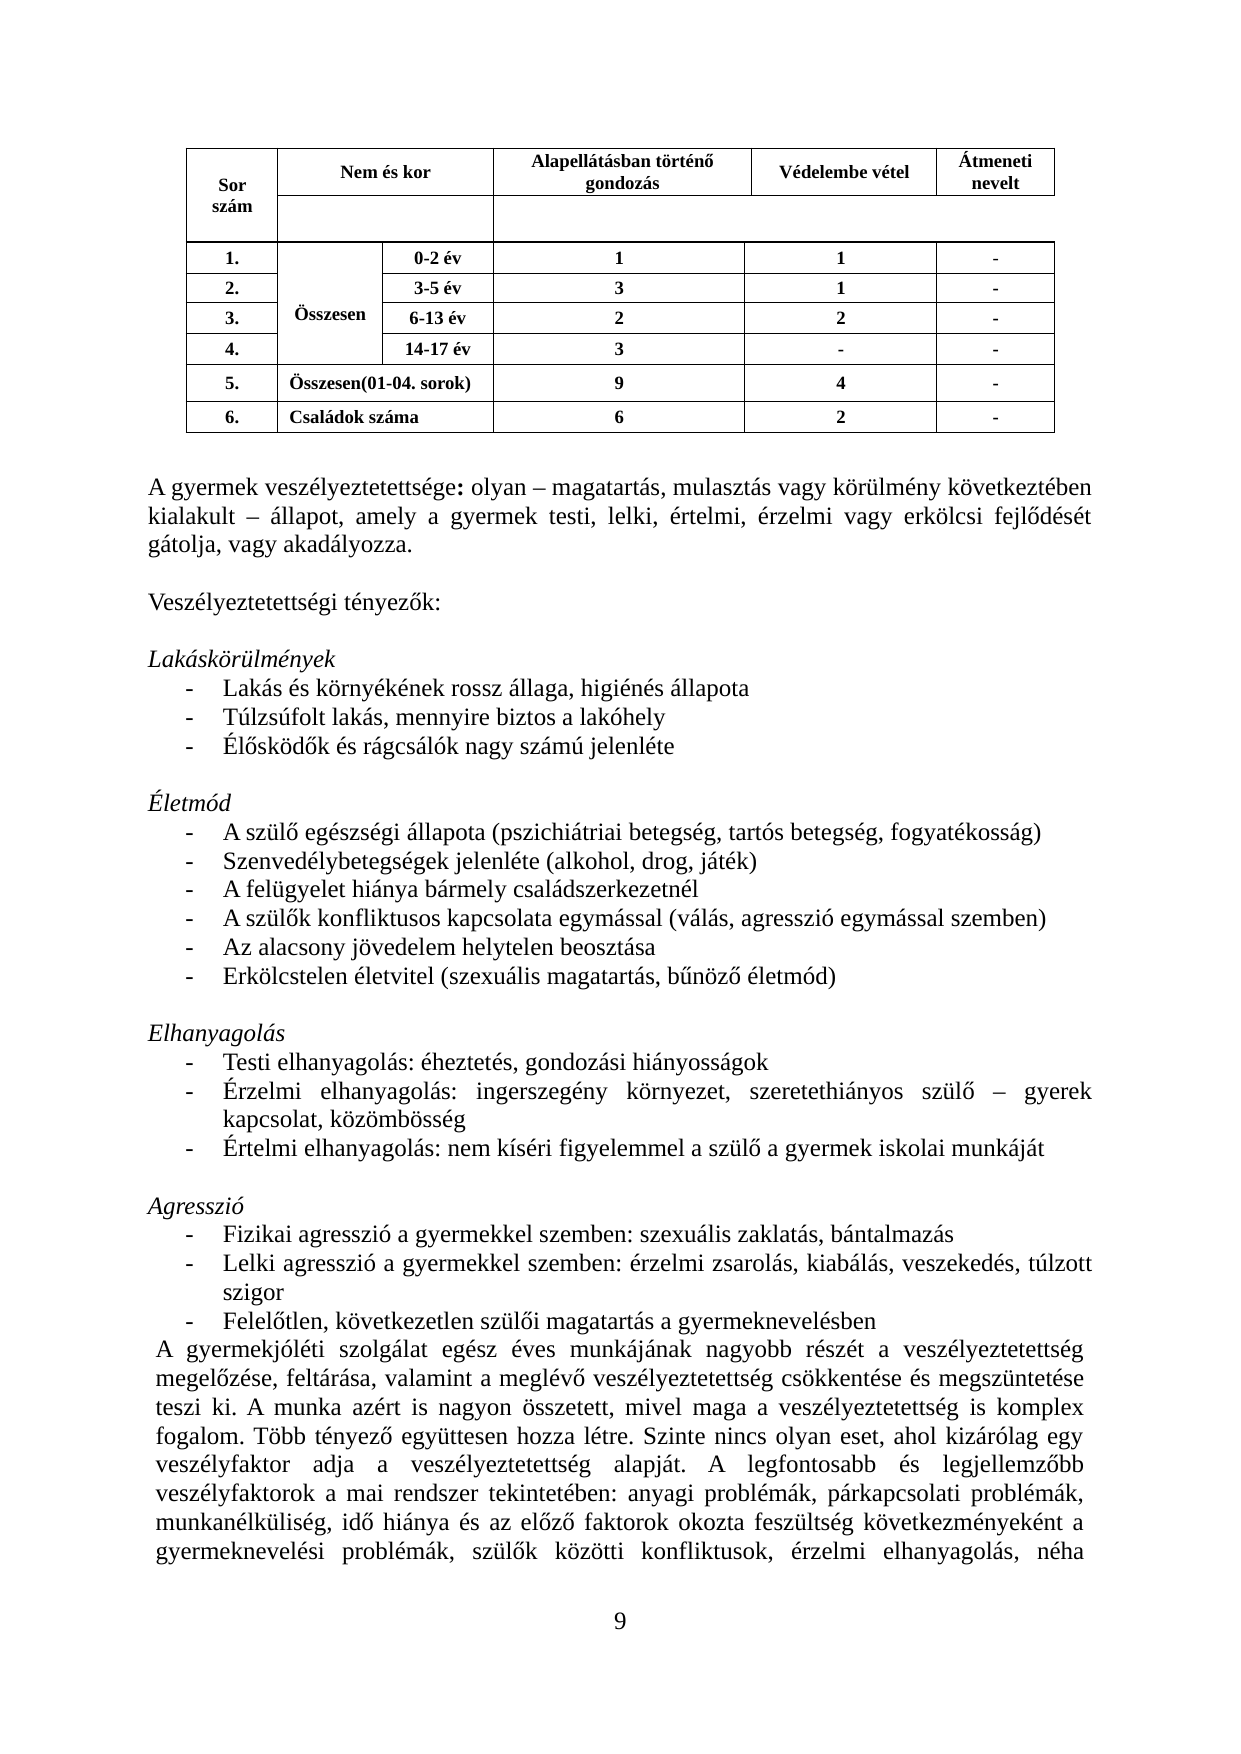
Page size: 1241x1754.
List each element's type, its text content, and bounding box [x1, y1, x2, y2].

list Lakás és környékének rossz állaga, higiénés állapota [185, 673, 1093, 702]
list A felügyelet hiánya bármely családszerkezetnél [185, 874, 1093, 903]
table_cell 6 [494, 402, 744, 432]
table_cell - [937, 365, 1054, 401]
table_cell 2 [494, 303, 744, 333]
list Értelmi elhanyagolás: nem kíséri figyelemmel a szülő a gyermek iskolai munkáját [185, 1133, 1093, 1162]
table_cell 0-2 év [383, 243, 493, 272]
table_header Védelembe vétel [752, 149, 936, 194]
table_cell 9 [494, 365, 744, 401]
table_cell 2 [745, 303, 936, 333]
list A szülő egészségi állapota (pszichiátriai betegség, tartós betegség, fogyatékosság) [185, 817, 1093, 846]
table_cell 3 [494, 274, 744, 302]
list Érzelmi elhanyagolás: ingerszegény környezet, szeretethiányos szülő – gyerek kapcsolat, közömbösség [185, 1076, 1093, 1133]
table_cell 6-13 év [383, 303, 493, 333]
text Veszélyeztetettségi tényezők: [148, 587, 1093, 616]
table_cell [494, 196, 1054, 241]
table_cell 1 [745, 274, 936, 302]
table_cell 4. [187, 334, 277, 364]
list Szenvedélybetegségek jelenléte (alkohol, drog, játék) [185, 846, 1093, 874]
table_header Nem és kor [278, 149, 493, 194]
text A gyermekjóléti szolgálat egész éves munkájának nagyobb részét a veszélyeztetettség megelőzése, feltárása, valamint a meglévő veszélyeztetettség csökkentése és megszüntetése teszi ki. A munka azért is nagyon összetett, mivel maga a veszélyeztetettség is komplex fogalom. Több tényező együttesen hozza létre. Szinte nincs olyan eset, ahol kizárólag egy veszélyfaktor adja a veszélyeztetettség alapját. A legfontosabb és legjellemzőbb veszélyfaktorok a mai rendszer tekintetében: anyagi problémák, párkapcsolati problémák, munkanélküliség, idő hiánya és az előző faktorok okozta feszültség következményeként a gyermeknevelési problémák, szülők közötti konfliktusok, érzelmi elhanyagolás, néha [155, 1334, 1085, 1564]
table_cell [278, 196, 493, 241]
list Túlzsúfolt lakás, mennyire biztos a lakóhely [185, 702, 1093, 731]
table_cell - [937, 334, 1054, 364]
table_header Alapellátásban történő gondozás [494, 149, 751, 194]
table_cell 1 [745, 243, 936, 272]
table_cell Összesen [278, 243, 382, 364]
list Erkölcstelen életvitel (szexuális magatartás, bűnöző életmód) [185, 961, 1093, 989]
list Az alacsony jövedelem helytelen beosztása [185, 932, 1093, 961]
list A szülők konfliktusos kapcsolata egymással (válás, agresszió egymással szemben) [185, 903, 1093, 932]
table_cell - [937, 243, 1054, 272]
table_cell 14-17 év [383, 334, 493, 364]
table_cell 2 [745, 402, 936, 432]
table_cell - [937, 303, 1054, 333]
subtitle Életmód [148, 788, 1093, 817]
table_cell 6. [187, 402, 277, 432]
table_cell Családok száma [278, 402, 493, 432]
table_cell 4 [745, 365, 936, 401]
list Felelőtlen, következetlen szülői magatartás a gyermeknevelésben [185, 1306, 1093, 1334]
table_cell - [937, 274, 1054, 302]
subtitle Agresszió [148, 1191, 1093, 1219]
table_cell Összesen(01-04. sorok) [278, 365, 493, 401]
subtitle Elhanyagolás [148, 1018, 1093, 1047]
table_cell 5. [187, 365, 277, 401]
table_cell 3 [494, 334, 744, 364]
list Fizikai agresszió a gyermekkel szemben: szexuális zaklatás, bántalmazás [185, 1219, 1093, 1248]
table_cell 3-5 év [383, 274, 493, 302]
table_cell 1 [494, 243, 744, 272]
table_header Sor szám [187, 149, 277, 241]
list Testi elhanyagolás: éheztetés, gondozási hiányosságok [185, 1047, 1093, 1076]
subtitle Lakáskörülmények [148, 644, 1093, 673]
table_cell 1. [187, 243, 277, 272]
list Lelki agresszió a gyermekkel szemben: érzelmi zsarolás, kiabálás, veszekedés, túlzott szigor [185, 1248, 1093, 1306]
table_cell 3. [187, 303, 277, 333]
table_cell - [937, 402, 1054, 432]
table_cell - [745, 334, 936, 364]
list Élősködők és rágcsálók nagy számú jelenléte [185, 731, 1093, 759]
table_header Átmeneti nevelt [937, 149, 1054, 194]
table_cell 2. [187, 274, 277, 302]
text A gyermek veszélyeztetettsége: olyan – magatartás, mulasztás vagy körülmény következtében kialakult – állapot, amely a gyermek testi, lelki, értelmi, érzelmi vagy erkölcsi fejlődését gátolja, vagy akadályozza. [148, 472, 1093, 558]
